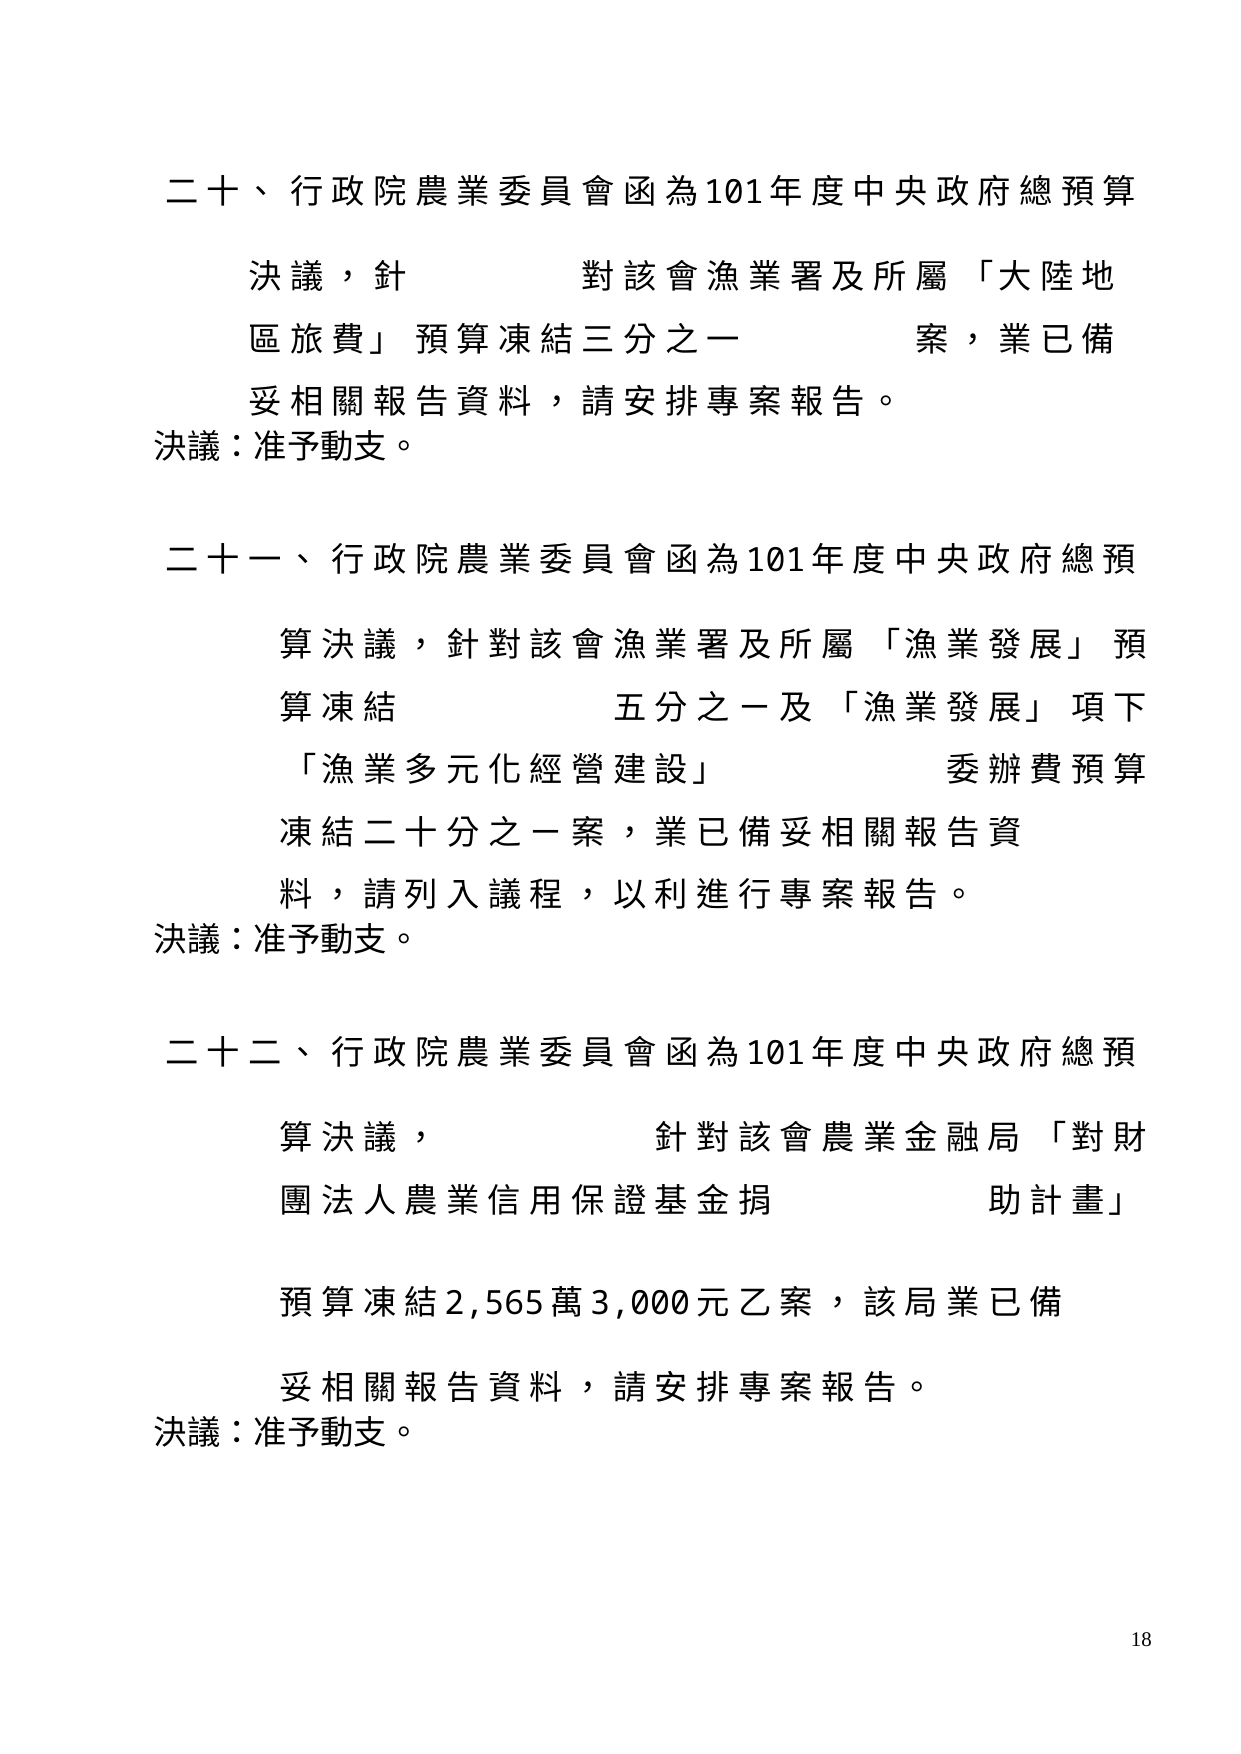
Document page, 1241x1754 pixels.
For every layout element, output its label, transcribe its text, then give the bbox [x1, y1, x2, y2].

text 二十二、行政院農業委員會函為101年度中央政府總預算決議， 針對該會農業金融局「對財團法人農業信用保證基金捐 助計畫」預算凍結2,565萬3,000元乙案，該局業已備 妥相關報告資料，請安排專案報告。 [154, 968, 1150, 1406]
text 決議：准予動支。 [154, 913, 1150, 961]
text 二十、行政院農業委員會函為101年度中央政府總預算決議，針 對該會漁業署及所屬「大陸地區旅費」預算凍結三分之一 案，業已備妥相關報告資料，請安排專案報告。 [154, 108, 1150, 420]
text 決議：准予動支。 [154, 420, 1150, 468]
text 二十一、行政院農業委員會函為101年度中央政府總預 算決議，針對該會漁業署及所屬「漁業發展」預算凍結 五分之ㄧ及「漁業發展」項下「漁業多元化經營建設」 委辦費預算凍結二十分之ㄧ案，業已備妥相關報告資 料，請列入議程，以利進行專案報告。 [154, 476, 1150, 913]
text 決議：准予動支。 [154, 1406, 1150, 1454]
